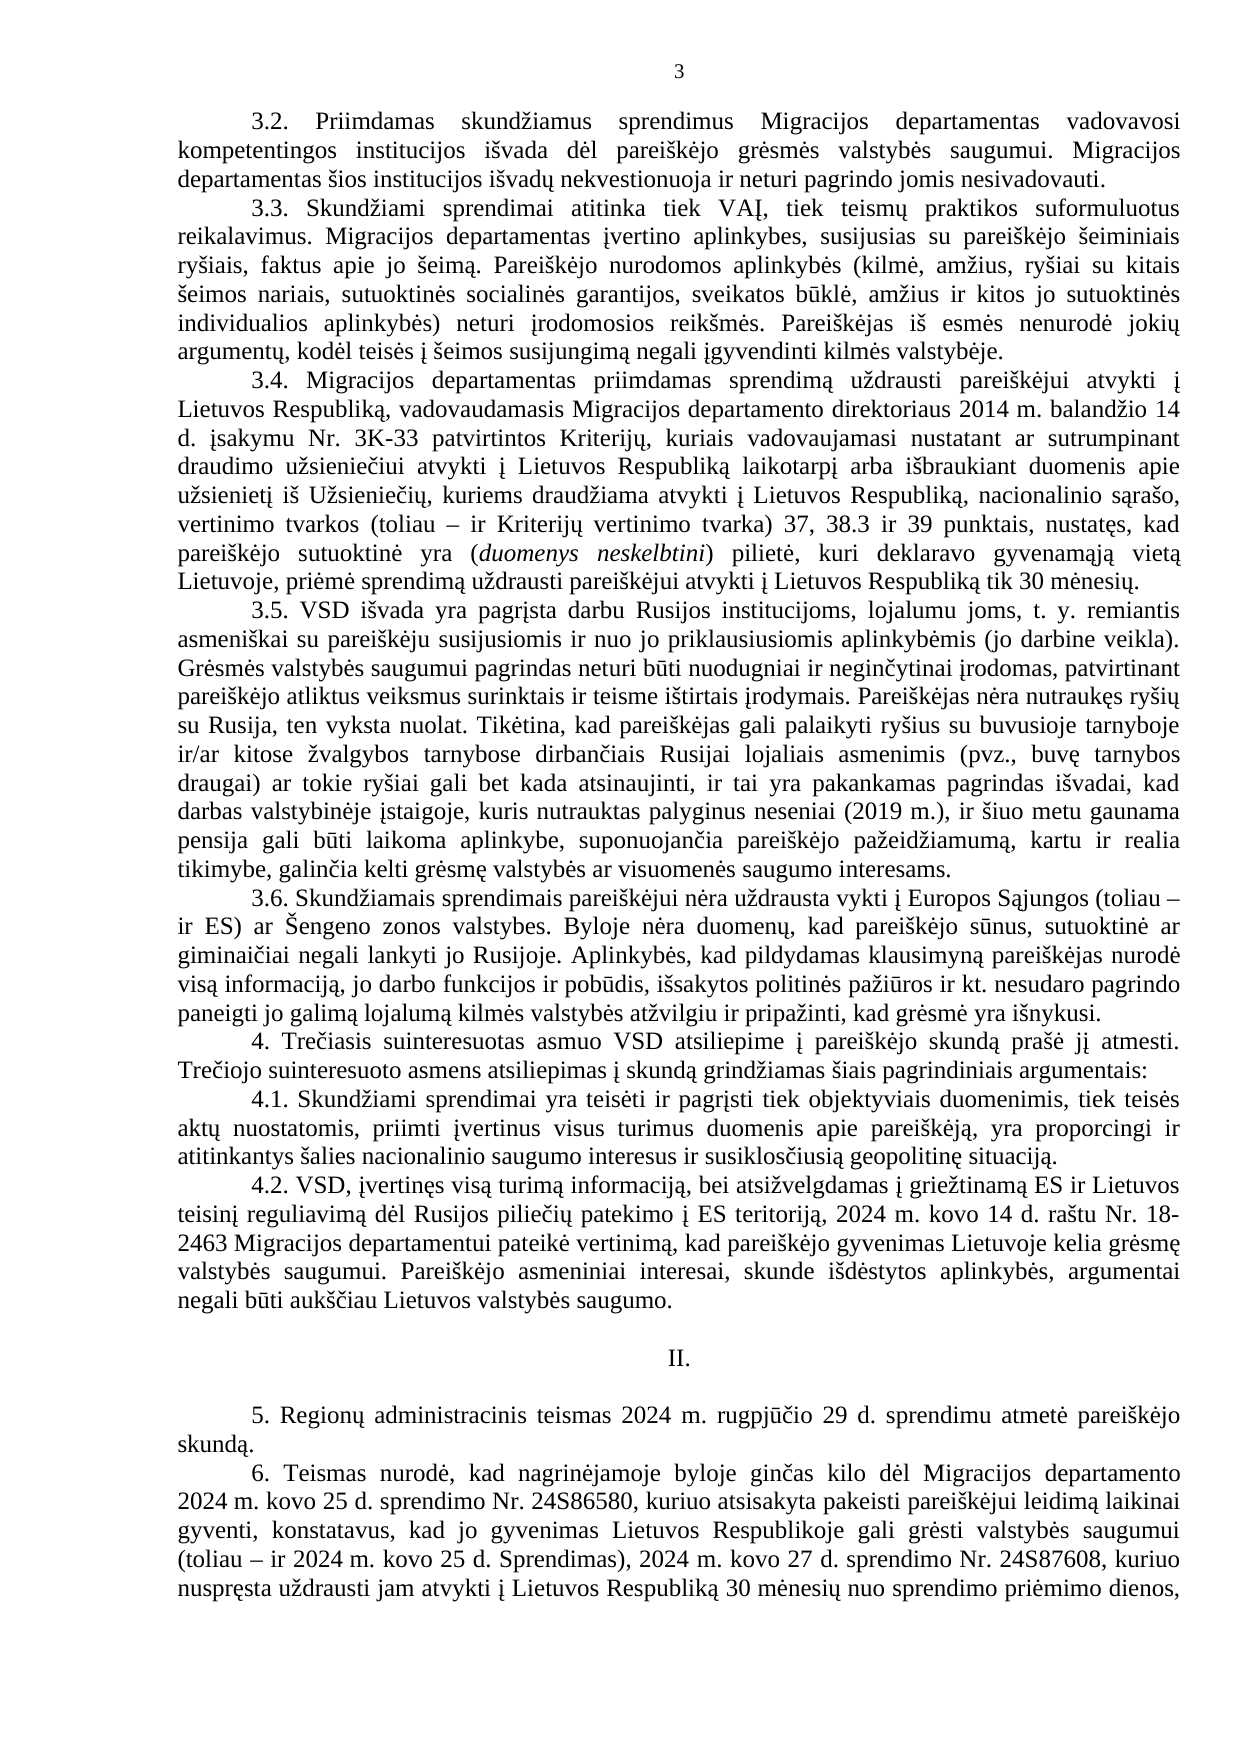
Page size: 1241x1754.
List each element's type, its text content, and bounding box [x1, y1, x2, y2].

text 6. Teismas nurodė, kad nagrinėjamoje byloje ginčas kilo dėl Migracijos departamento 2024 m. kovo 25 d. sprendimo Nr. 24S86580, kuriuo atsisakyta pakeisti pareiškėjui leidimą laikinai gyventi, konstatavus, kad jo gyvenimas Lietuvos Respublikoje gali grėsti valstybės saugumui (toliau – ir 2024 m. kovo 25 d. Sprendimas), 2024 m. kovo 27 d. sprendimo Nr. 24S87608, kuriuo nuspręsta uždrausti jam atvykti į Lietuvos Respubliką 30 mėnesių nuo sprendimo priėmimo dienos, [177, 1458, 1181, 1601]
text 4.2. VSD, įvertinęs visą turimą informaciją, bei atsižvelgdamas į griežtinamą ES ir Lietuvos teisinį reguliavimą dėl Rusijos piliečių patekimo į ES teritoriją, 2024 m. kovo 14 d. raštu Nr. 18-2463 Migracijos departamentui pateikė vertinimą, kad pareiškėjo gyvenimas Lietuvoje kelia grėsmę valstybės saugumui. Pareiškėjo asmeniniai interesai, skunde išdėstytos aplinkybės, argumentai negali būti aukščiau Lietuvos valstybės saugumo. [177, 1170, 1181, 1314]
text 3.5. VSD išvada yra pagrįsta darbu Rusijos institucijoms, lojalumu joms, t. y. remiantis asmeniškai su pareiškėju susijusiomis ir nuo jo priklausiusiomis aplinkybėmis (jo darbine veikla). Grėsmės valstybės saugumui pagrindas neturi būti nuodugniai ir neginčytinai įrodomas, patvirtinant pareiškėjo atliktus veiksmus surinktais ir teisme ištirtais įrodymais. Pareiškėjas nėra nutraukęs ryšių su Rusija, ten vyksta nuolat. Tikėtina, kad pareiškėjas gali palaikyti ryšius su buvusioje tarnyboje ir/ar kitose žvalgybos tarnybose dirbančiais Rusijai lojaliais asmenimis (pvz., buvę tarnybos draugai) ar tokie ryšiai gali bet kada atsinaujinti, ir tai yra pakankamas pagrindas išvadai, kad darbas valstybinėje įstaigoje, kuris nutrauktas palyginus neseniai (2019 m.), ir šiuo metu gaunama pensija gali būti laikoma aplinkybe, suponuojančia pareiškėjo pažeidžiamumą, kartu ir realia tikimybe, galinčia kelti grėsmę valstybės ar visuomenės saugumo interesams. [177, 595, 1181, 883]
text II. [177, 1343, 1181, 1371]
text 4.1. Skundžiami sprendimai yra teisėti ir pagrįsti tiek objektyviais duomenimis, tiek teisės aktų nuostatomis, priimti įvertinus visus turimus duomenis apie pareiškėją, yra proporcingi ir atitinkantys šalies nacionalinio saugumo interesus ir susiklosčiusią geopolitinę situaciją. [177, 1084, 1181, 1170]
text 3.3. Skundžiami sprendimai atitinka tiek VAĮ, tiek teismų praktikos suformuluotus reikalavimus. Migracijos departamentas įvertino aplinkybes, susijusias su pareiškėjo šeiminiais ryšiais, faktus apie jo šeimą. Pareiškėjo nurodomos aplinkybės (kilmė, amžius, ryšiai su kitais šeimos nariais, sutuoktinės socialinės garantijos, sveikatos būklė, amžius ir kitos jo sutuoktinės individualios aplinkybės) neturi įrodomosios reikšmės. Pareiškėjas iš esmės nenurodė jokių argumentų, kodėl teisės į šeimos susijungimą negali įgyvendinti kilmės valstybėje. [177, 193, 1181, 365]
text 3.4. Migracijos departamentas priimdamas sprendimą uždrausti pareiškėjui atvykti į Lietuvos Respubliką, vadovaudamasis Migracijos departamento direktoriaus 2014 m. balandžio 14 d. įsakymu Nr. 3K-33 patvirtintos Kriterijų, kuriais vadovaujamasi nustatant ar sutrumpinant draudimo užsieniečiui atvykti į Lietuvos Respubliką laikotarpį arba išbraukiant duomenis apie užsienietį iš Užsieniečių, kuriems draudžiama atvykti į Lietuvos Respubliką, nacionalinio sąrašo, vertinimo tvarkos (toliau – ir Kriterijų vertinimo tvarka) 37, 38.3 ir 39 punktais, nustatęs, kad pareiškėjo sutuoktinė yra (duomenys neskelbtini) pilietė, kuri deklaravo gyvenamąją vietą Lietuvoje, priėmė sprendimą uždrausti pareiškėjui atvykti į Lietuvos Respubliką tik 30 mėnesių. [177, 365, 1181, 595]
text 4. Trečiasis suinteresuotas asmuo VSD atsiliepime į pareiškėjo skundą prašė jį atmesti. Trečiojo suinteresuoto asmens atsiliepimas į skundą grindžiamas šiais pagrindiniais argumentais: [177, 1026, 1181, 1084]
text 3.2. Priimdamas skundžiamus sprendimus Migracijos departamentas vadovavosi kompetentingos institucijos išvada dėl pareiškėjo grėsmės valstybės saugumui. Migracijos departamentas šios institucijos išvadų nekvestionuoja ir neturi pagrindo jomis nesivadovauti. [177, 106, 1181, 193]
text 3.6. Skundžiamais sprendimais pareiškėjui nėra uždrausta vykti į Europos Sąjungos (toliau – ir ES) ar Šengeno zonos valstybes. Byloje nėra duomenų, kad pareiškėjo sūnus, sutuoktinė ar giminaičiai negali lankyti jo Rusijoje. Aplinkybės, kad pildydamas klausimyną pareiškėjas nurodė visą informaciją, jo darbo funkcijos ir pobūdis, išsakytos politinės pažiūros ir kt. nesudaro pagrindo paneigti jo galimą lojalumą kilmės valstybės atžvilgiu ir pripažinti, kad grėsmė yra išnykusi. [177, 883, 1181, 1026]
text 5. Regionų administracinis teismas 2024 m. rugpjūčio 29 d. sprendimu atmetė pareiškėjo skundą. [177, 1400, 1181, 1458]
